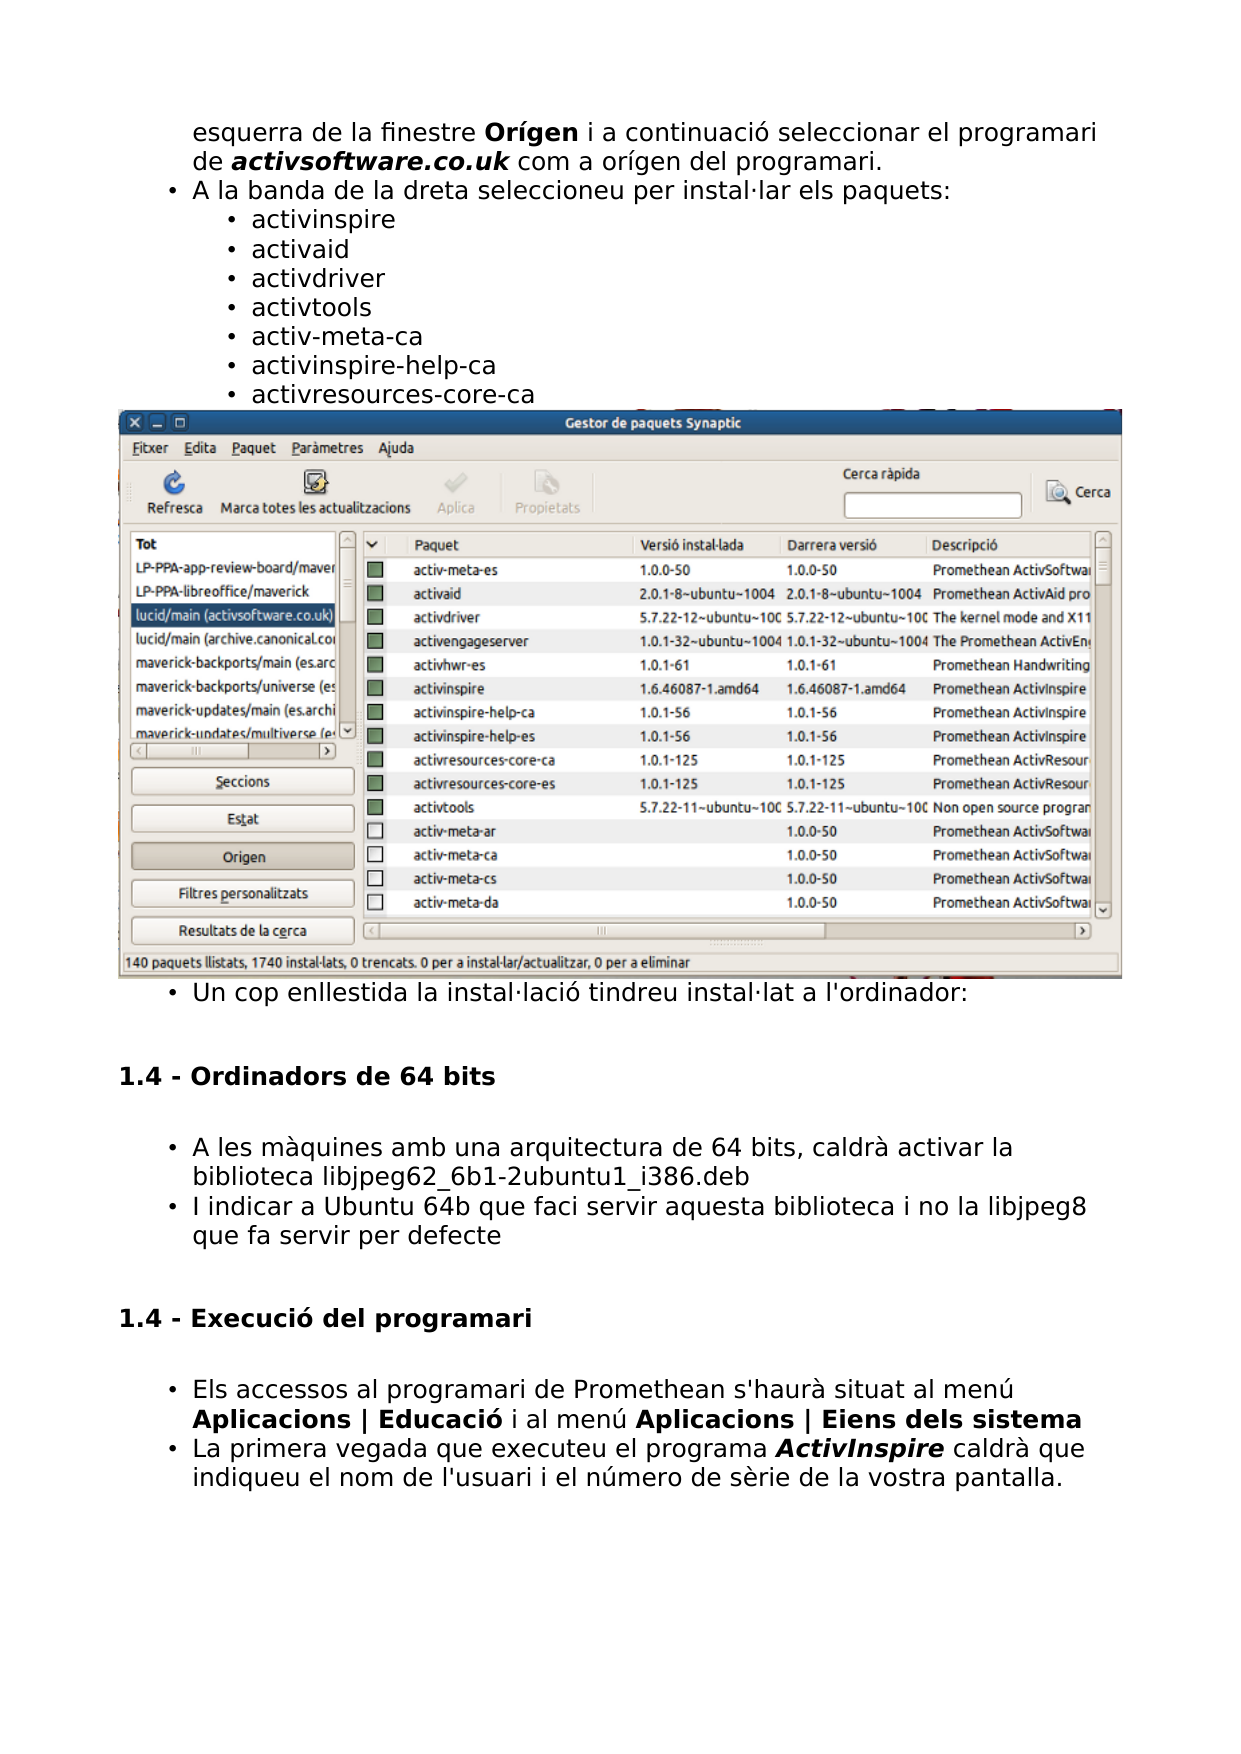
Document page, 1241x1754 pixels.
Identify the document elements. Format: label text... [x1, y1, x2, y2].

list activtools [236, 293, 1122, 322]
list activresources-core-ca [236, 381, 1122, 409]
list Un cop enllestida la instal·lació tindreu instal·lat a l'ordinador: [177, 979, 1122, 1008]
list Els accessos al programari de Promethean s'haurà situat al menú Aplicacions | Educació i al menú Aplicacions | Eiens dels sistema [177, 1376, 1122, 1434]
list A les màquines amb una arquitectura de 64 bits, caldrà activar la biblioteca libjpeg62_6b1-2ubuntu1_i386.deb [177, 1133, 1122, 1192]
list esquerra de la finestre Orígen i a continuació seleccionar el programari de activsoftware.co.uk com a orígen del programari. [177, 118, 1122, 176]
list La primera vegada que executeu el programa ActivInspire caldrà que indiqueu el nom de l'usuari i el número de sèrie de la vostra pantalla. [177, 1434, 1122, 1492]
subtitle 1.4 - Ordinadors de 64 bits [118, 1062, 1122, 1091]
picture [118, 409, 1123, 979]
list activdriver [236, 264, 1122, 293]
list activaid [236, 235, 1122, 264]
list activinspire [236, 206, 1122, 235]
list I indicar a Ubuntu 64b que faci servir aquesta biblioteca i no la libjpeg8 que fa servir per defecte [177, 1192, 1122, 1250]
subtitle 1.4 - Execució del programari [118, 1304, 1122, 1334]
list activ-meta-ca [236, 322, 1122, 351]
list activinspire-help-ca [236, 351, 1122, 381]
list A la banda de la dreta seleccioneu per instal·lar els paquets: [177, 176, 1122, 206]
